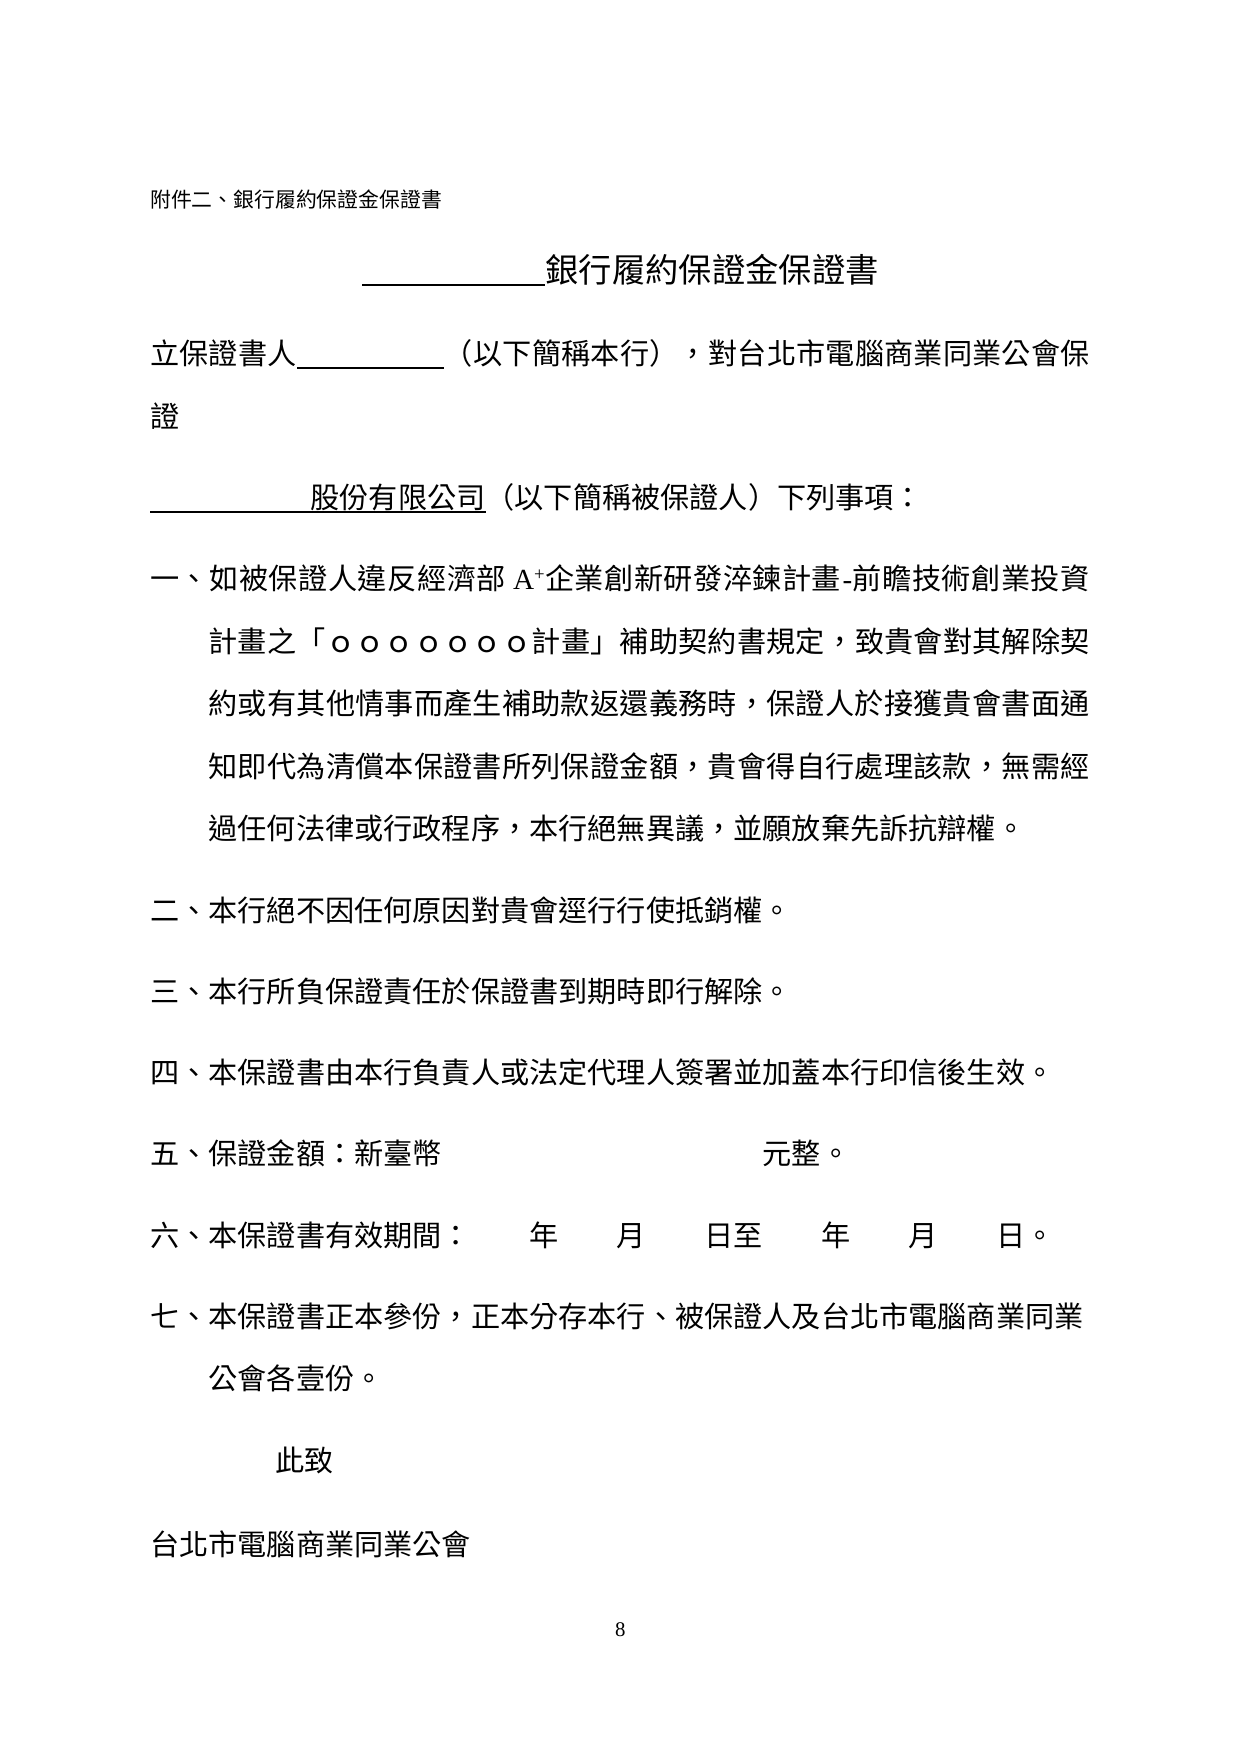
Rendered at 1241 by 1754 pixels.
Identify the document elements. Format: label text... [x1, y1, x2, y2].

text 立保證書人 （以下簡稱本行），對台北市電腦商業同業公會保證 [150, 310, 1090, 435]
text 四、本保證書由本行負責人或法定代理人簽署並加蓋本行印信後生效。 [150, 1029, 1090, 1092]
text 附件二、銀行履約保證金保證書 [150, 183, 1090, 213]
text 銀行履約保證金保證書 [150, 226, 1090, 288]
text 五、保證金額：新臺幣 元整。 [150, 1110, 1090, 1173]
text 台北市電腦商業同業公會 [150, 1501, 1090, 1563]
text 二、本行絕不因任何原因對貴會逕行行使抵銷權。 [150, 867, 1090, 929]
text 一、如被保證人違反經濟部A+企業創新研發淬鍊計畫-前瞻技術創業投資計畫之「ｏｏｏｏｏｏｏ計畫」補助契約書規定，致貴會對其解除契約或有其他情事而產生補助款返還義務時，保證人於接獲貴會書面通知即代為清償本保證書所列保證金額，貴會得自行處理該款，無需經過任何法律或行政程序，本行絕無異議，並願放棄先訴抗辯權。 [150, 535, 1090, 848]
text 七、本保證書正本參份，正本分存本行、被保證人及台北市電腦商業同業公會各壹份。 [150, 1273, 1090, 1398]
text 股份有限公司（以下簡稱被保證人）下列事項： [150, 454, 1090, 517]
text 六、本保證書有效期間： 年 月 日至 年 月 日。 [150, 1192, 1090, 1254]
text 三、本行所負保證責任於保證書到期時即行解除。 [150, 948, 1090, 1010]
text 此致 [150, 1417, 1090, 1479]
